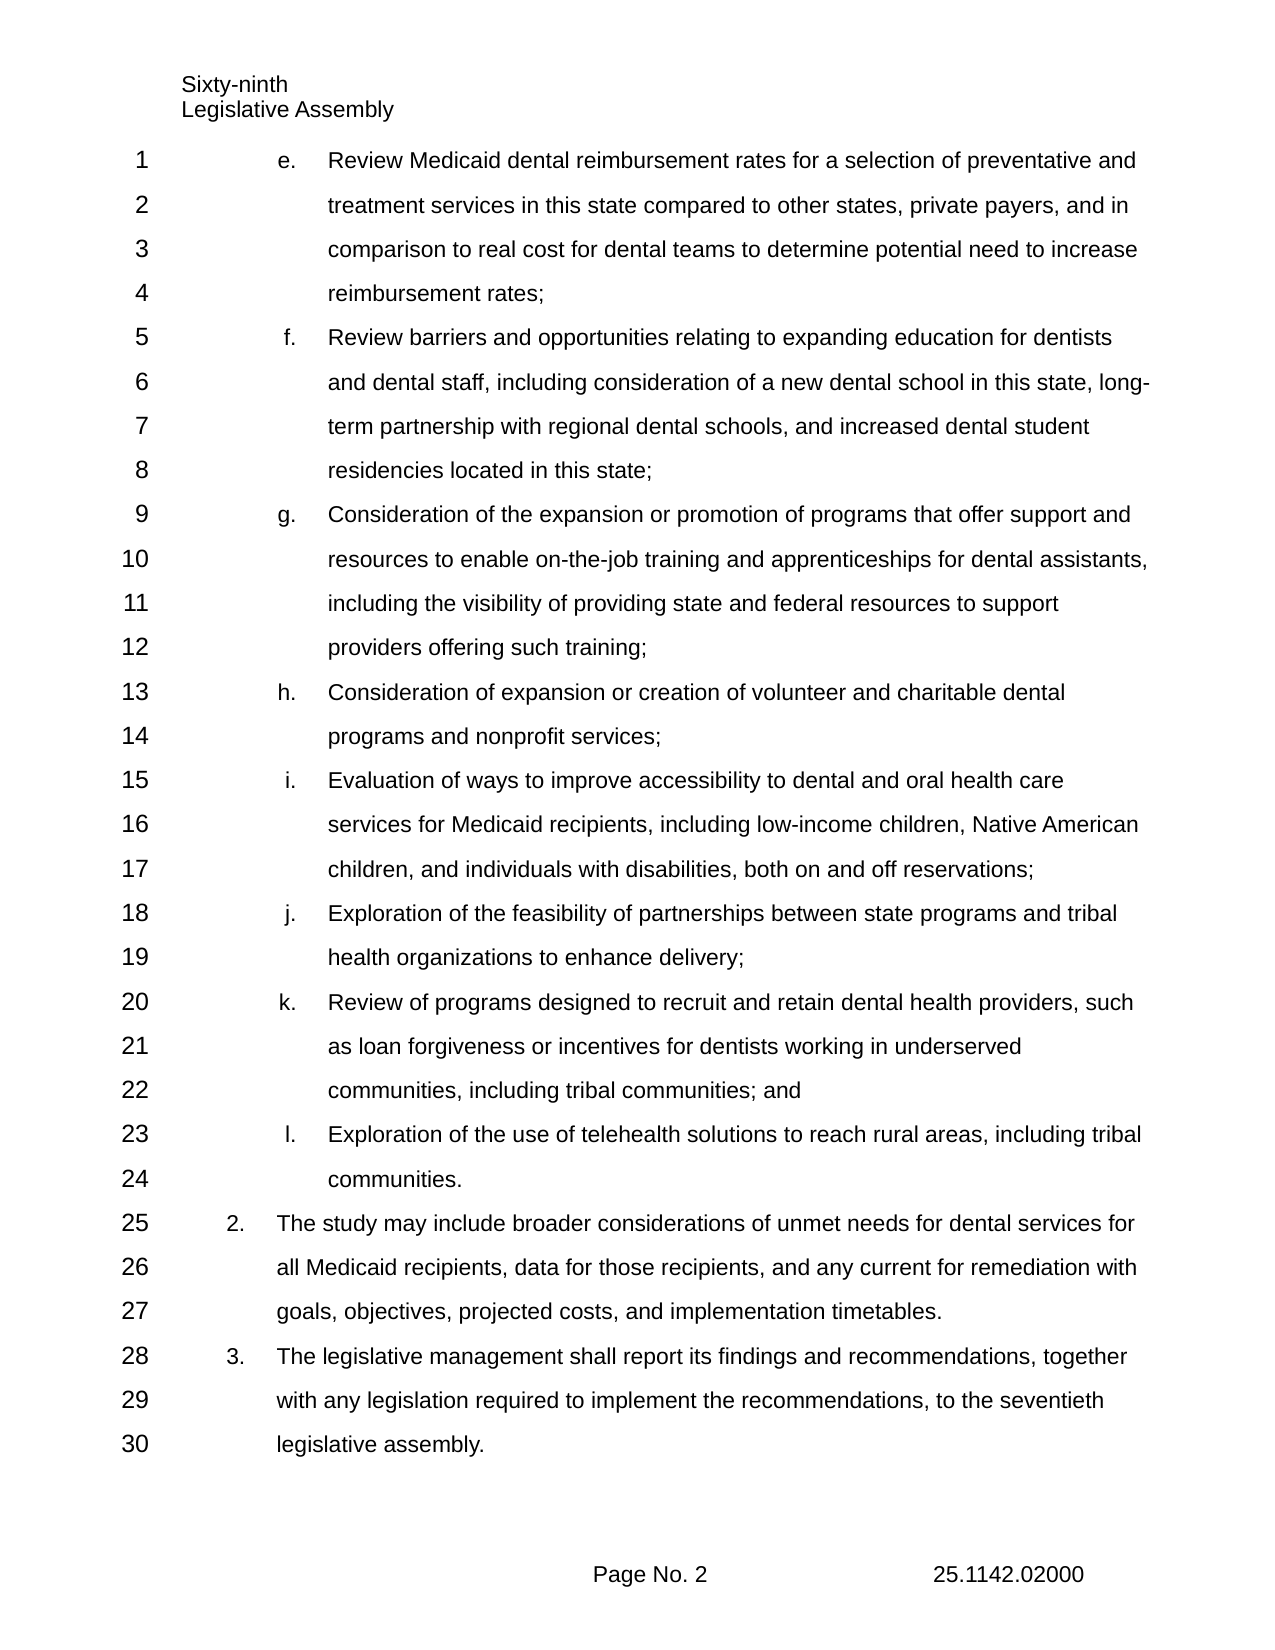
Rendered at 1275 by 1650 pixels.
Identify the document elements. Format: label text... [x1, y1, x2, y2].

text g. Consideration of the expansion or promotion of programs that offer support and resources to enable on-the-job training and apprenticeships for dental assistants, including the visibility of providing state and federal resources to support providers offering such training; [181, 487, 1154, 664]
text e. Review Medicaid dental reimbursement rates for a selection of preventative and treatment services in this state compared to other states, private payers, and in comparison to real cost for dental teams to determine potential need to increase reimbursement rates; [181, 133, 1154, 310]
text 3. The legislative management shall report its findings and recommendations, together with any legislation required to implement the recommendations, to the seventieth legislative assembly. [181, 1329, 1154, 1461]
text l. Exploration of the use of telehealth solutions to reach rural areas, including tribal communities. [181, 1107, 1154, 1196]
text j. Exploration of the feasibility of partnerships between state programs and tribal health organizations to enhance delivery; [181, 886, 1154, 974]
text f. Review barriers and opportunities relating to expanding education for dentists and dental staff, including consideration of a new dental school in this state, long-term partnership with regional dental schools, and increased dental student residencies located in this state; [181, 310, 1154, 487]
text k. Review of programs designed to recruit and retain dental health providers, such as loan forgiveness or incentives for dentists working in underserved communities, including tribal communities; and [181, 974, 1154, 1107]
text 2. The study may include broader considerations of unmet needs for dental services for all Medicaid recipients, data for those recipients, and any current for remediation with goals, objectives, projected costs, and implementation timetables. [181, 1196, 1154, 1329]
text h. Consideration of expansion or creation of volunteer and charitable dental programs and nonprofit services; [181, 664, 1154, 753]
text i. Evaluation of ways to improve accessibility to dental and oral health care services for Medicaid recipients, including low-income children, Native American children, and individuals with disabilities, both on and off reservations; [181, 753, 1154, 886]
